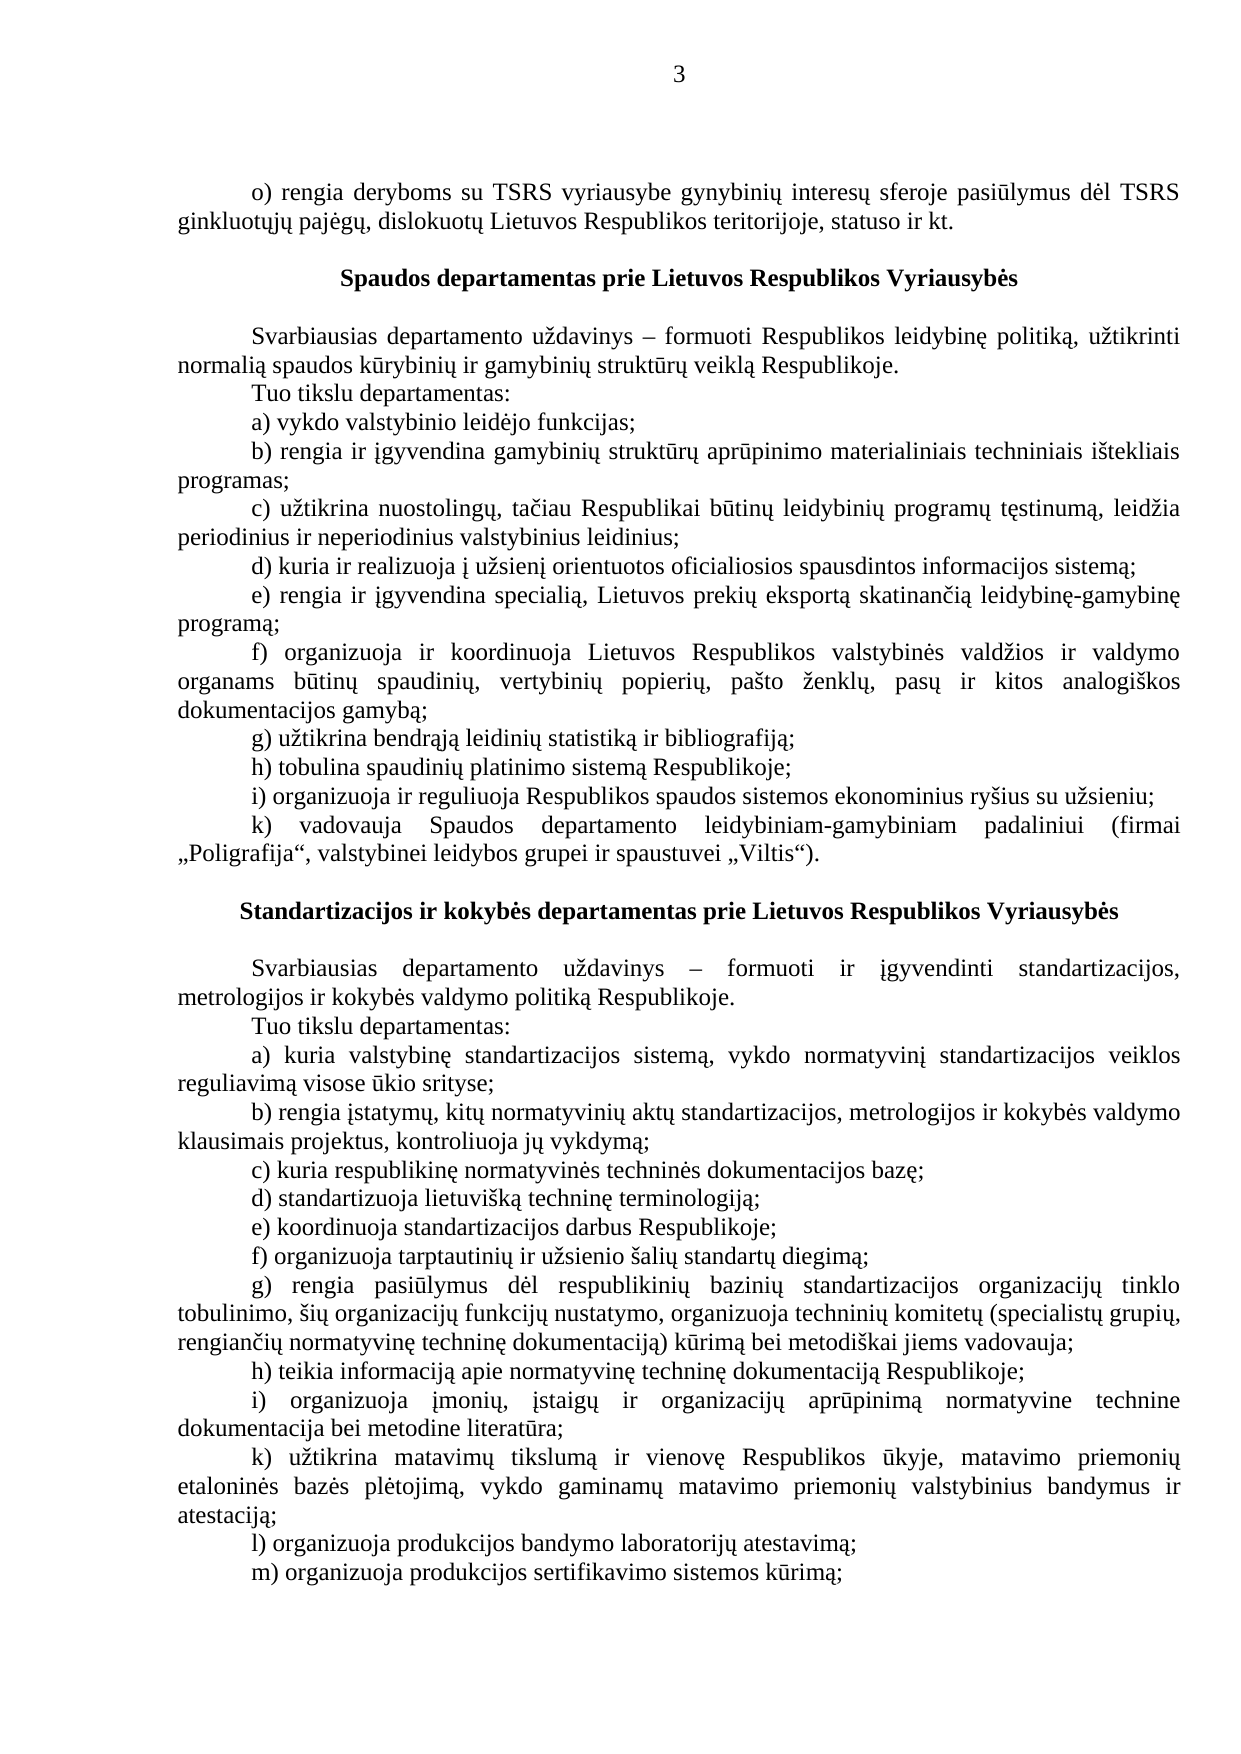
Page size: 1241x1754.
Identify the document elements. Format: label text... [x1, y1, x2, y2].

text Spaudos departamentas prie Lietuvos Respublikos Vyriausybės [177, 263, 1181, 292]
text k) užtikrina matavimų tikslumą ir vienovę Respublikos ūkyje, matavimo priemonių etaloninės bazės plėtojimą, vykdo gaminamų matavimo priemonių valstybinius bandymus ir atestaciją; [177, 1442, 1181, 1528]
text c) užtikrina nuostolingų, tačiau Respublikai būtinų leidybinių programų tęstinumą, leidžia periodinius ir neperiodinius valstybinius leidinius; [177, 493, 1181, 551]
text k) vadovauja Spaudos departamento leidybiniam-gamybiniam padaliniui (firmai „Poligrafija“, valstybinei leidybos grupei ir spaustuvei „Viltis“). [177, 810, 1181, 867]
text b) rengia ir įgyvendina gamybinių struktūrų aprūpinimo materialiniais techniniais ištekliais programas; [177, 436, 1181, 493]
text c) kuria respublikinę normatyvinės techninės dokumentacijos bazę; [177, 1155, 1181, 1183]
text Tuo tikslu departamentas: [177, 1011, 1181, 1040]
text m) organizuoja produkcijos sertifikavimo sistemos kūrimą; [177, 1557, 1181, 1586]
text e) rengia ir įgyvendina specialią, Lietuvos prekių eksportą skatinančią leidybinę-gamybinę programą; [177, 580, 1181, 637]
text h) teikia informaciją apie normatyvinę techninę dokumentaciją Respublikoje; [177, 1356, 1181, 1385]
text e) koordinuoja standartizacijos darbus Respublikoje; [177, 1212, 1181, 1241]
text a) kuria valstybinę standartizacijos sistemą, vykdo normatyvinį standartizacijos veiklos reguliavimą visose ūkio srityse; [177, 1040, 1181, 1097]
text h) tobulina spaudinių platinimo sistemą Respublikoje; [177, 752, 1181, 781]
text i) organizuoja ir reguliuoja Respublikos spaudos sistemos ekonominius ryšius su užsieniu; [177, 781, 1181, 810]
text d) standartizuoja lietuvišką techninę terminologiją; [177, 1183, 1181, 1212]
text a) vykdo valstybinio leidėjo funkcijas; [177, 407, 1181, 436]
text l) organizuoja produkcijos bandymo laboratorijų atestavimą; [177, 1528, 1181, 1557]
text o) rengia deryboms su TSRS vyriausybe gynybinių interesų sferoje pasiūlymus dėl TSRS ginkluotųjų pajėgų, dislokuotų Lietuvos Respublikos teritorijoje, statuso ir kt. [177, 177, 1181, 235]
text f) organizuoja tarptautinių ir užsienio šalių standartų diegimą; [177, 1241, 1181, 1270]
text Standartizacijos ir kokybės departamentas prie Lietuvos Respublikos Vyriausybės [177, 896, 1181, 925]
text g) užtikrina bendrąją leidinių statistiką ir bibliografiją; [177, 723, 1181, 752]
text Tuo tikslu departamentas: [177, 378, 1181, 407]
text b) rengia įstatymų, kitų normatyvinių aktų standartizacijos, metrologijos ir kokybės valdymo klausimais projektus, kontroliuoja jų vykdymą; [177, 1097, 1181, 1155]
text d) kuria ir realizuoja į užsienį orientuotos oficialiosios spausdintos informacijos sistemą; [177, 551, 1181, 580]
text f) organizuoja ir koordinuoja Lietuvos Respublikos valstybinės valdžios ir valdymo organams būtinų spaudinių, vertybinių popierių, pašto ženklų, pasų ir kitos analogiškos dokumentacijos gamybą; [177, 637, 1181, 723]
text g) rengia pasiūlymus dėl respublikinių bazinių standartizacijos organizacijų tinklo tobulinimo, šių organizacijų funkcijų nustatymo, organizuoja techninių komitetų (specialistų grupių, rengiančių normatyvinę techninę dokumentaciją) kūrimą bei metodiškai jiems vadovauja; [177, 1270, 1181, 1356]
text i) organizuoja įmonių, įstaigų ir organizacijų aprūpinimą normatyvine technine dokumentacija bei metodine literatūra; [177, 1385, 1181, 1442]
text Svarbiausias departamento uždavinys – formuoti ir įgyvendinti standartizacijos, metrologijos ir kokybės valdymo politiką Respublikoje. [177, 953, 1181, 1011]
text Svarbiausias departamento uždavinys – formuoti Respublikos leidybinę politiką, užtikrinti normalią spaudos kūrybinių ir gamybinių struktūrų veiklą Respublikoje. [177, 321, 1181, 378]
